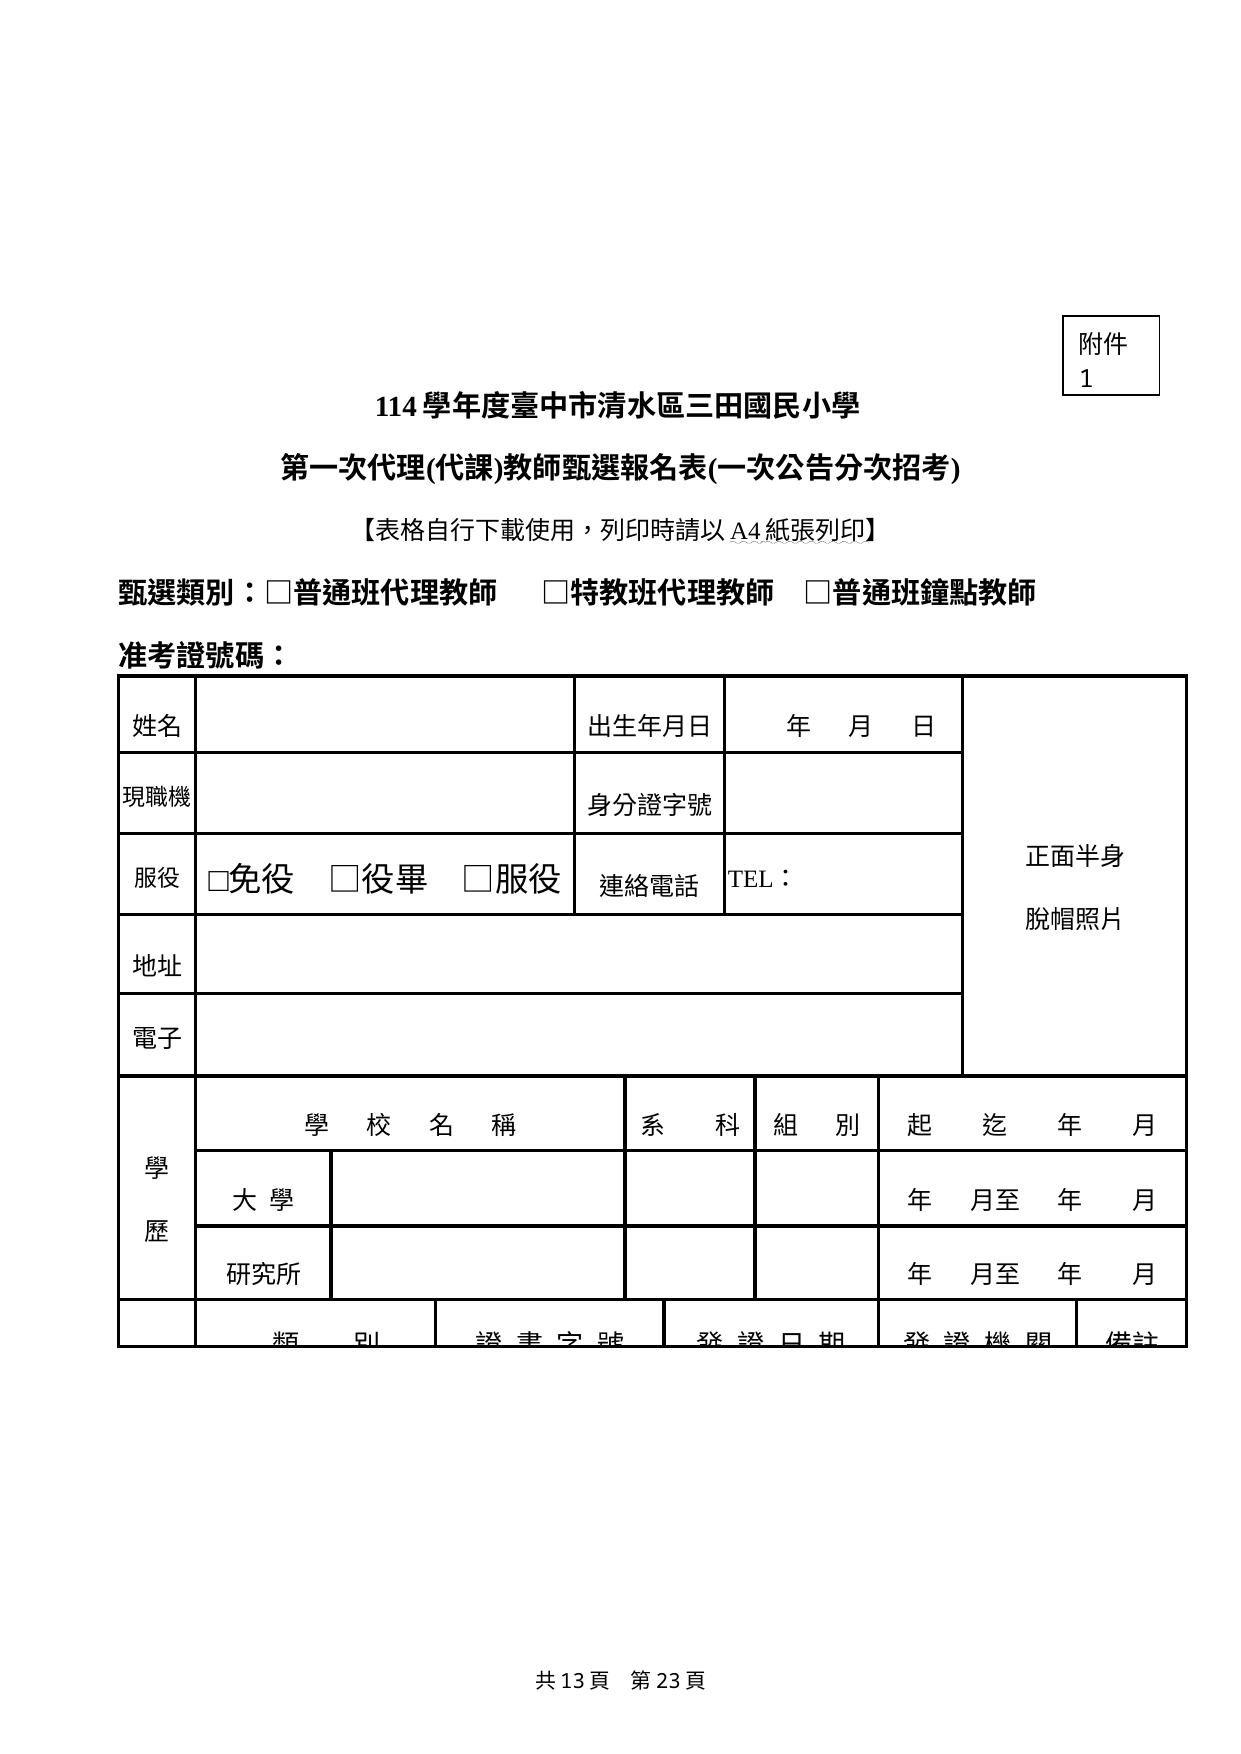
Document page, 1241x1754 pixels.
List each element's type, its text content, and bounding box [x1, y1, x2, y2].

table_cell 系 科 [627, 1078, 753, 1149]
table_cell 組 別 [757, 1078, 877, 1149]
table_cell [627, 1152, 753, 1224]
table_cell 起 迄 年 月 [880, 1078, 1185, 1149]
table_cell □免役 □役畢 □服役中 [197, 835, 573, 913]
table_cell 電子郵件 [120, 995, 194, 1074]
table_header 出生年月日 [576, 678, 723, 751]
text 附件1 [1078, 324, 1144, 387]
table_cell [333, 1228, 623, 1298]
text 甄選類別：□普通班代理教師 □特教班代理教師 □普通班鐘點教師 准考證號碼： [118, 549, 1122, 674]
table_cell 地址 [120, 916, 194, 992]
table_cell 研究所 [197, 1228, 329, 1298]
table_cell 服役 情形 [120, 835, 194, 913]
table_cell TEL： 手機： [726, 835, 961, 913]
table_cell 身分證字號 [576, 754, 723, 832]
text 【表格自行下載使用，列印時請以A4紙張列印】 [118, 487, 1122, 549]
table_cell 備註 [1078, 1301, 1185, 1344]
table_cell [757, 1152, 877, 1224]
text 114學年度臺中市清水區三田國民小學 [118, 362, 1122, 424]
table_cell 學 歷 [120, 1078, 194, 1298]
table_cell 大 學 [197, 1152, 329, 1224]
table_cell 連絡電話 [576, 835, 723, 913]
text 第一次代理(代課)教師甄選報名表(一次公告分次招考) [118, 424, 1122, 487]
table_header 正面半身 脫帽照片 [964, 678, 1185, 1074]
table_cell 證 書 字 號 [437, 1301, 662, 1344]
table_cell [726, 754, 961, 832]
table_cell [197, 995, 961, 1074]
table_cell [197, 754, 573, 832]
table_header 姓名 [120, 678, 194, 751]
table_cell 年 月至 年 月 [880, 1152, 1185, 1224]
table_header [197, 678, 573, 751]
table_cell 類 別 [197, 1301, 434, 1344]
table_cell [757, 1228, 877, 1298]
table_header 年 月 日 [726, 678, 961, 751]
table_cell 發 證 日 期 [666, 1301, 877, 1344]
table_cell 現職機關學校 [120, 754, 194, 832]
table_cell 學 校 名 稱 [197, 1078, 623, 1149]
table_cell 應 繳 驗 證 件 [120, 1301, 194, 1344]
table_cell [627, 1228, 753, 1298]
table_cell 年 月至 年 月 [880, 1228, 1185, 1298]
text 114學年度臺中市清水區三田國民小學 [1064, 317, 1159, 394]
table_cell 發 證 機 關 [880, 1301, 1075, 1344]
table_cell [197, 916, 961, 992]
table_cell [333, 1152, 623, 1224]
